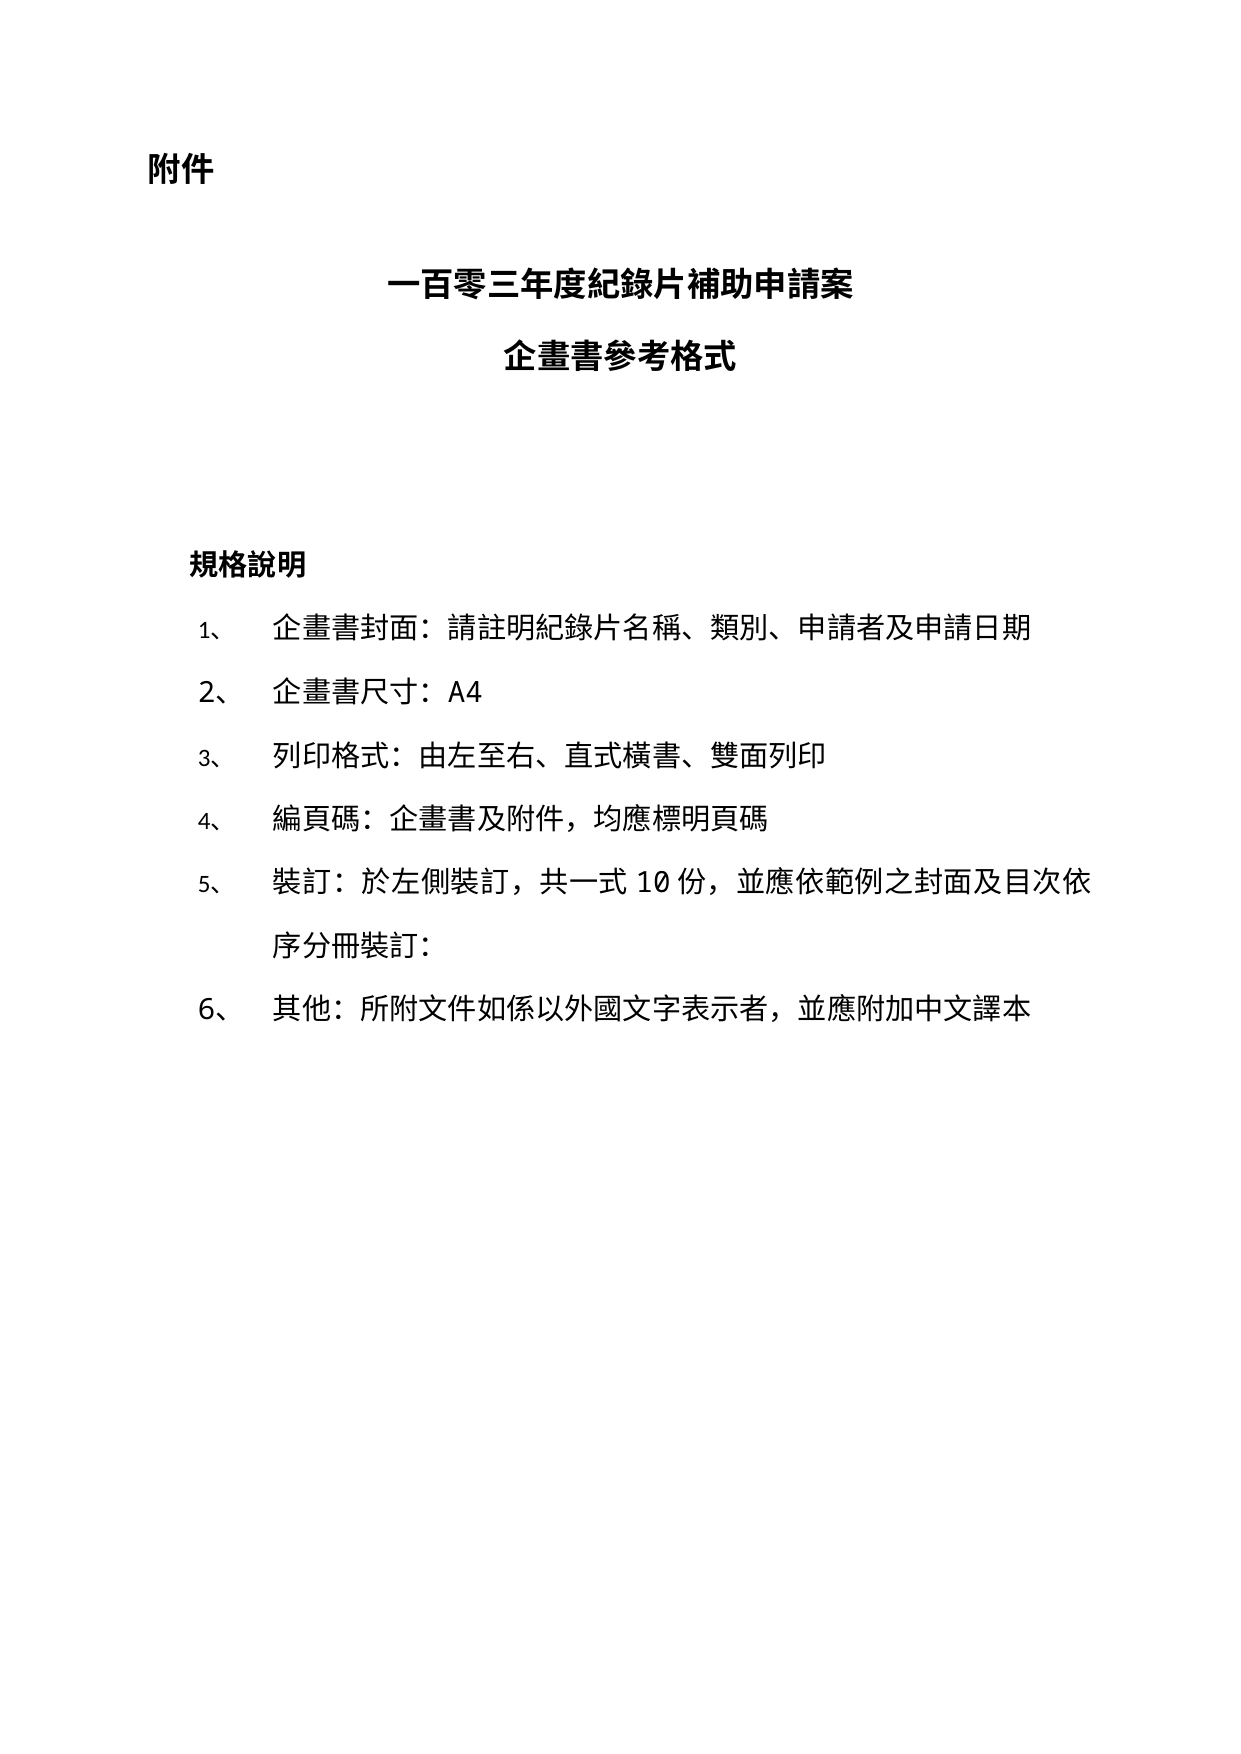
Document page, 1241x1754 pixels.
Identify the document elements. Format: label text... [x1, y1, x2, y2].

text 規格說明 [189, 542, 1092, 584]
list 裝訂：於左側裝訂，共一式10份，並應依範例之封面及目次依序分冊裝訂： [198, 859, 1092, 965]
list 其他：所附文件如係以外國文字表示者，並應附加中文譯本 [198, 986, 1092, 1028]
list 列印格式：由左至右、直式橫書、雙面列印 [198, 732, 1092, 774]
list 企畫書封面：請註明紀錄片名稱、類別、申請者及申請日期 [198, 605, 1092, 647]
text 一百零三年度紀錄片補助申請案 [148, 257, 1092, 306]
list 企畫書尺寸：A4 [198, 668, 1092, 711]
list 編頁碼：企畫書及附件，均應標明頁碼 [198, 796, 1092, 838]
text 附件 [148, 148, 1092, 189]
text 企畫書參考格式 [148, 330, 1092, 378]
